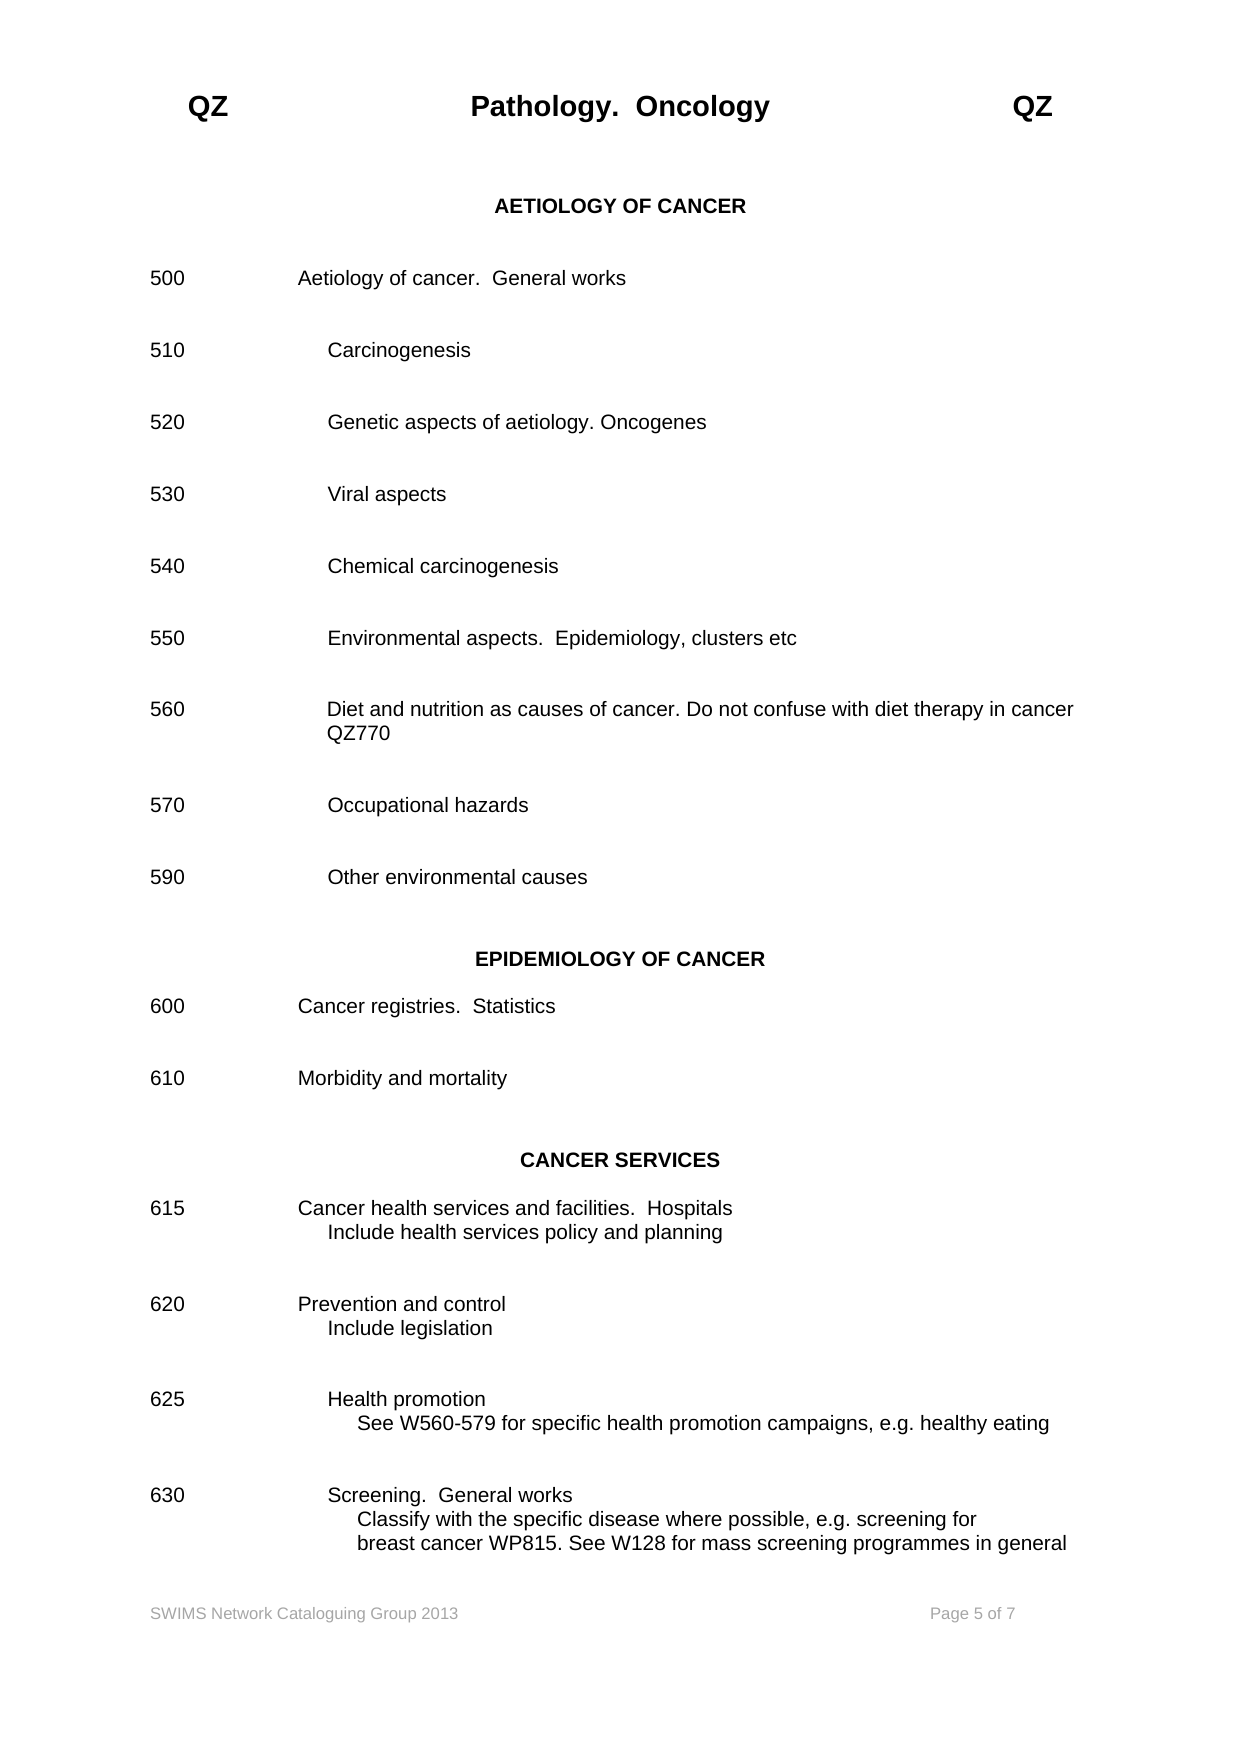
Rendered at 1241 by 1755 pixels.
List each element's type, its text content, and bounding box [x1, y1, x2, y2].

text EPIDEMIOLOGY OF CANCER [150, 946, 1090, 970]
text 630 Screening. General works [150, 1483, 1090, 1507]
text Include health services policy and planning [150, 1219, 1090, 1243]
text Classify with the specific disease where possible, e.g. screening for [150, 1507, 1090, 1531]
text 520 Genetic aspects of aetiology. Oncogenes [150, 410, 1090, 434]
text 550 Environmental aspects. Epidemiology, clusters etc [150, 625, 1090, 649]
text 610 Morbidity and mortality [150, 1066, 1090, 1090]
text 615 Cancer health services and facilities. Hospitals [150, 1196, 1090, 1219]
subtitle 620 Prevention and control [150, 1291, 1090, 1315]
text 510 Carcinogenesis [150, 338, 1090, 362]
text 590 Other environmental causes [150, 865, 1090, 889]
text AETIOLOGY OF CANCER [150, 194, 1090, 218]
text Include legislation [150, 1315, 1090, 1339]
text 500 Aetiology of cancer. General works [150, 266, 1090, 290]
text See W560-579 for specific health promotion campaigns, e.g. healthy eating [150, 1411, 1090, 1435]
text CANCER SERVICES [150, 1148, 1090, 1172]
text breast cancer WP815. See W128 for mass screening programmes in general [150, 1531, 1090, 1555]
text 600 Cancer registries. Statistics [150, 994, 1090, 1018]
text 625 Health promotion [150, 1387, 1090, 1411]
subtitle 540 Chemical carcinogenesis [150, 553, 1090, 577]
text 570 Occupational hazards [150, 793, 1090, 817]
text 530 Viral aspects [150, 482, 1090, 506]
text 560 Diet and nutrition as causes of cancer. Do not confuse with diet therapy in cancer QZ770 [150, 697, 1090, 745]
